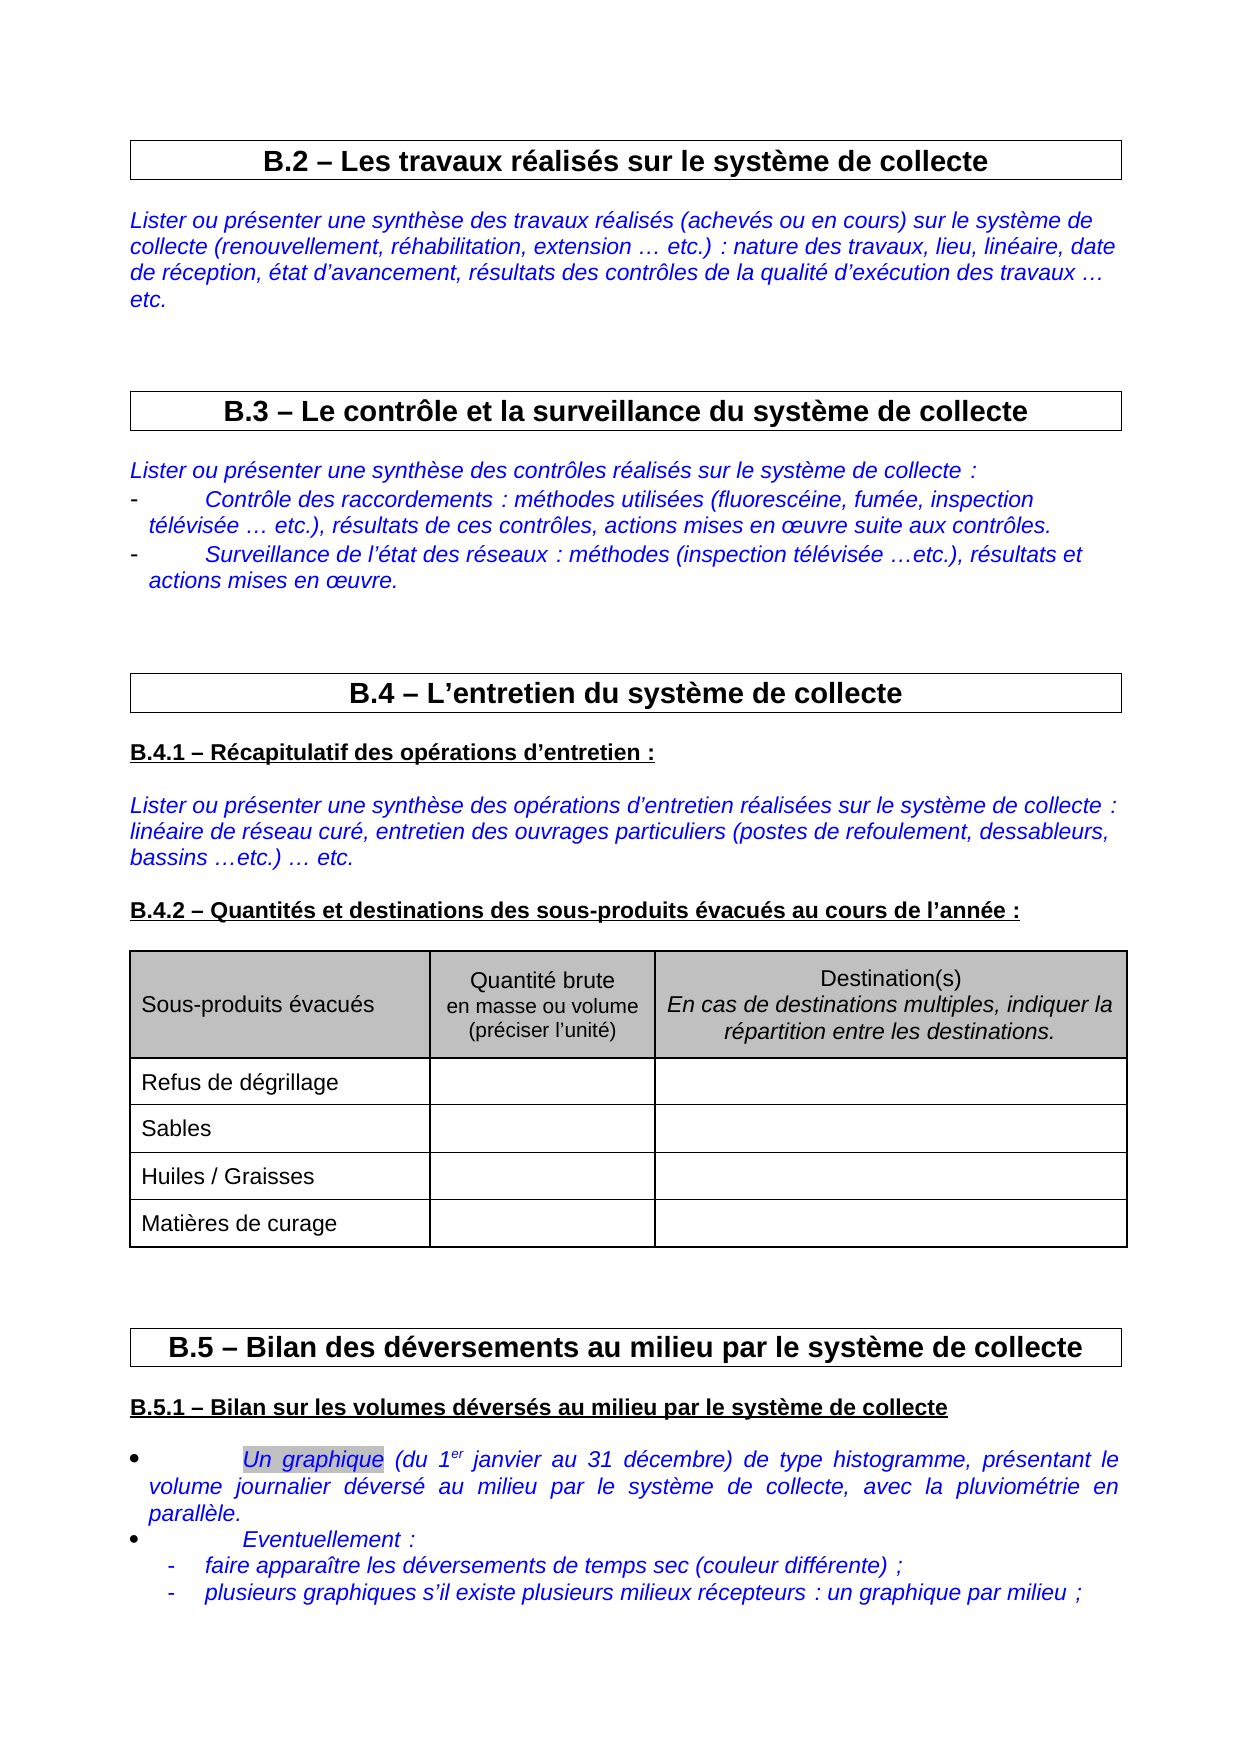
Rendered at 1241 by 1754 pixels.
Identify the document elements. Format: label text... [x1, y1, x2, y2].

table_cell [656, 1105, 1126, 1152]
table_header Destination(s) En cas de destinations multiples, indiquer la répartition entre les destinations. [656, 952, 1126, 1057]
text B.5.1 – Bilan sur les volumes déversés au milieu par le système de collecte [130, 1393, 1122, 1420]
table_cell [431, 1105, 654, 1152]
text Lister ou présenter une synthèse des contrôles réalisés sur le système de collecte : [130, 457, 1122, 483]
table_header Quantité brute en masse ou volume (préciser l’unité) [431, 952, 654, 1057]
text B.5 – Bilan des déversements au milieu par le système de collecte [131, 1329, 1121, 1366]
text B.4.2 – Quantités et destinations des sous-produits évacués au cours de l’année : [130, 897, 1122, 923]
table_cell Sables [131, 1105, 429, 1152]
list faire apparaître les déversements de temps sec (couleur différente) ; [167, 1552, 1122, 1578]
table_cell [656, 1153, 1126, 1199]
table_cell [431, 1153, 654, 1199]
list Contrôle des raccordements : méthodes utilisées (fluorescéine, fumée, inspection télévisée … etc.), résultats de ces contrôles, actions mises en œuvre suite aux contrôles. [130, 483, 1122, 539]
list Surveillance de l’état des réseaux : méthodes (inspection télévisée …etc.), résultats et actions mises en œuvre. [130, 539, 1122, 594]
list Eventuellement : [130, 1526, 1122, 1552]
table_cell [431, 1059, 654, 1104]
table_header Sous-produits évacués [131, 952, 429, 1057]
text Lister ou présenter une synthèse des travaux réalisés (achevés ou en cours) sur le système de collecte (renouvellement, réhabilitation, extension … etc.) : nature des travaux, lieu, linéaire, date de réception, état d’avancement, résultats des contrôles de la qualité d’exécution des travaux … etc. [130, 207, 1122, 312]
table_cell [656, 1200, 1126, 1246]
table_cell Refus de dégrillage [131, 1059, 429, 1104]
list plusieurs graphiques s’il existe plusieurs milieux récepteurs : un graphique par milieu ; [167, 1578, 1122, 1605]
table_cell [431, 1200, 654, 1246]
text B.2 – Les travaux réalisés sur le système de collecte [131, 141, 1121, 179]
table_cell Matières de curage [131, 1200, 429, 1246]
text B.3 – Le contrôle et la surveillance du système de collecte [131, 392, 1121, 430]
text B.4.1 – Récapitulatif des opérations d’entretien : [130, 739, 1122, 765]
table_cell Huiles / Graisses [131, 1153, 429, 1199]
list Un graphique (du 1er janvier au 31 décembre) de type histogramme, présentant le volume journalier déversé au milieu par le système de collecte, avec la pluviométrie en parallèle. [130, 1446, 1122, 1526]
text Lister ou présenter une synthèse des opérations d’entretien réalisées sur le système de collecte : linéaire de réseau curé, entretien des ouvrages particuliers (postes de refoulement, dessableurs, bassins …etc.) … etc. [130, 792, 1122, 871]
table_cell [656, 1059, 1126, 1104]
text B.4 – L’entretien du système de collecte [131, 674, 1121, 712]
